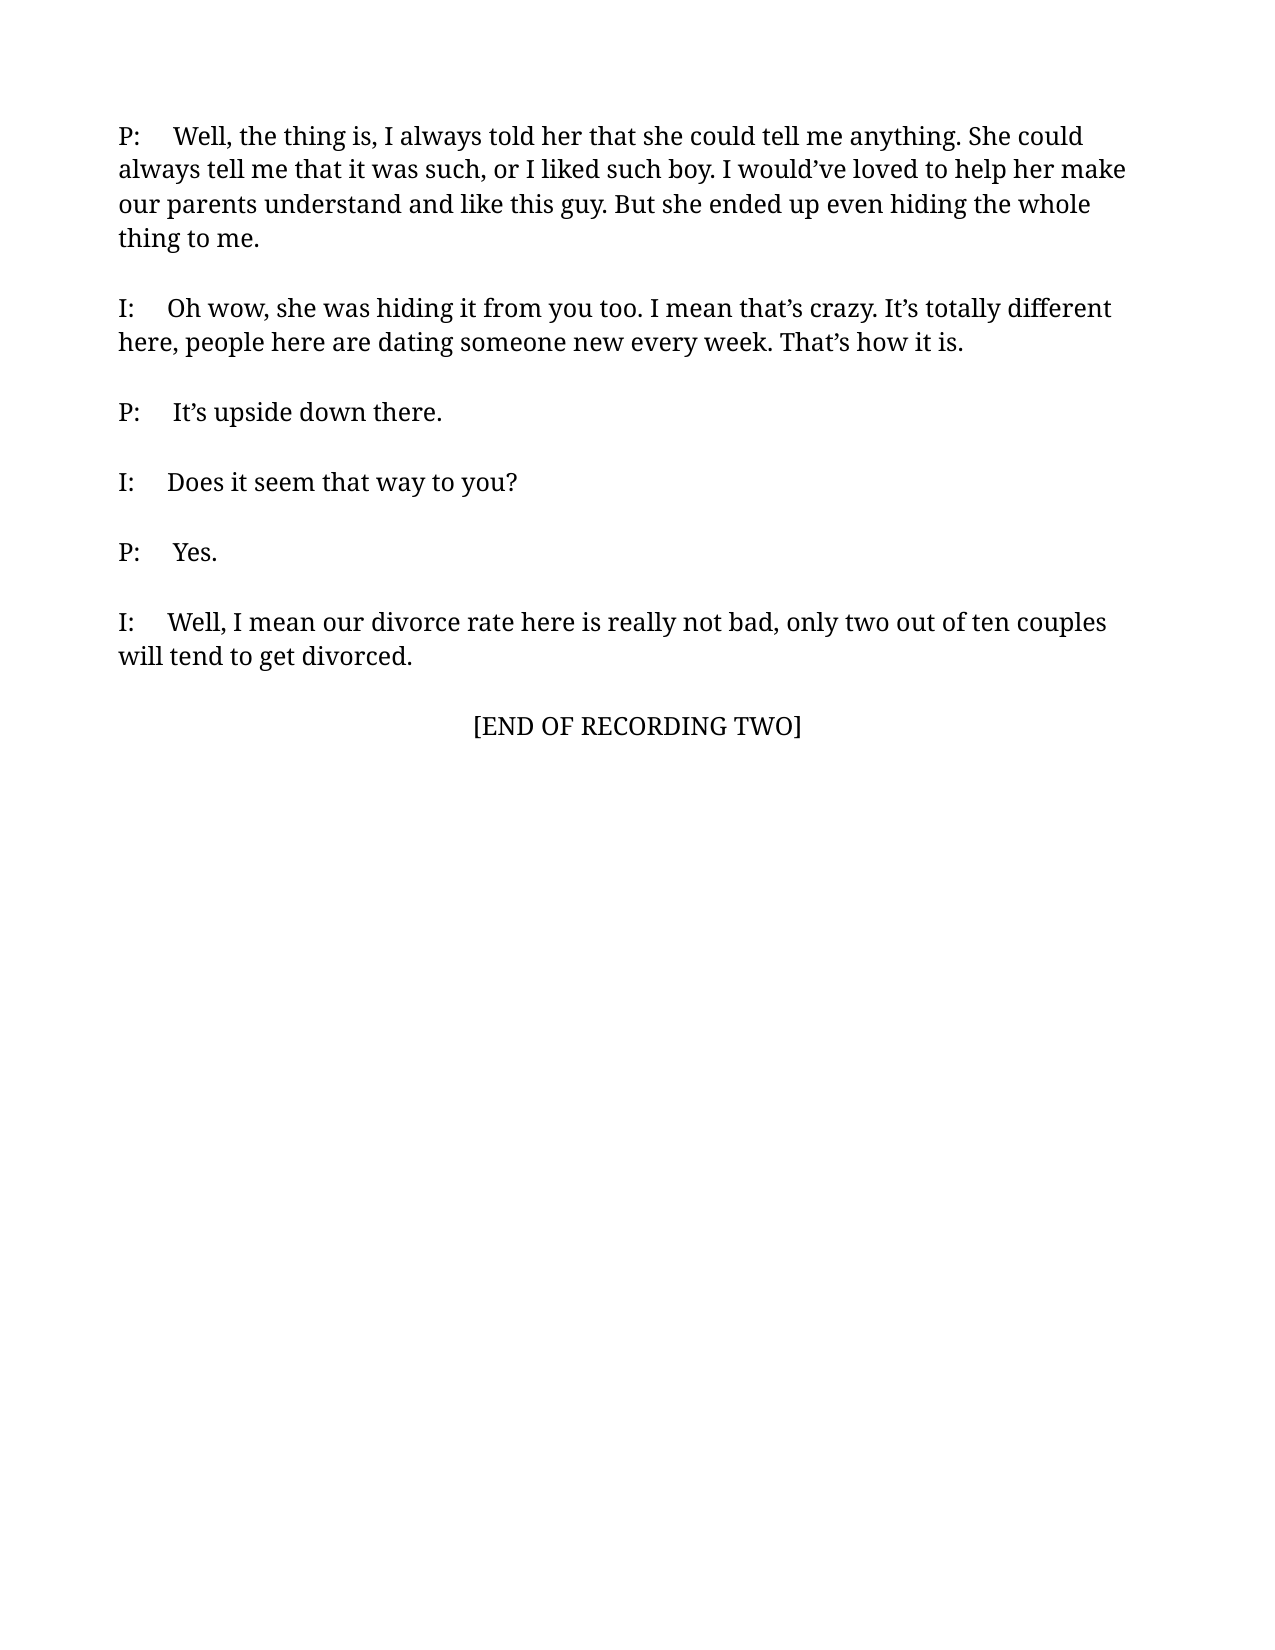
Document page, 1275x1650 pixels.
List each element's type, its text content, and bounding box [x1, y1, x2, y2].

text P: Well, the thing is, I always told her that she could tell me anything. She could always tell me that it was such, or I liked such boy. I would’ve loved to help her make our parents understand and like this guy. But she ended up even hiding the whole thing to me. [118, 118, 1157, 254]
text I: Oh wow, she was hiding it from you too. I mean that’s crazy. It’s totally different here, people here are dating someone new every week. That’s how it is. [118, 290, 1157, 358]
text I: Does it seem that way to you? [118, 465, 1157, 499]
text [END OF RECORDING TWO] [118, 709, 1157, 743]
text P: Yes. [118, 535, 1157, 569]
text I: Well, I mean our divorce rate here is really not bad, only two out of ten couples will tend to get divorced. [118, 605, 1157, 673]
text P: It’s upside down there. [118, 394, 1157, 429]
